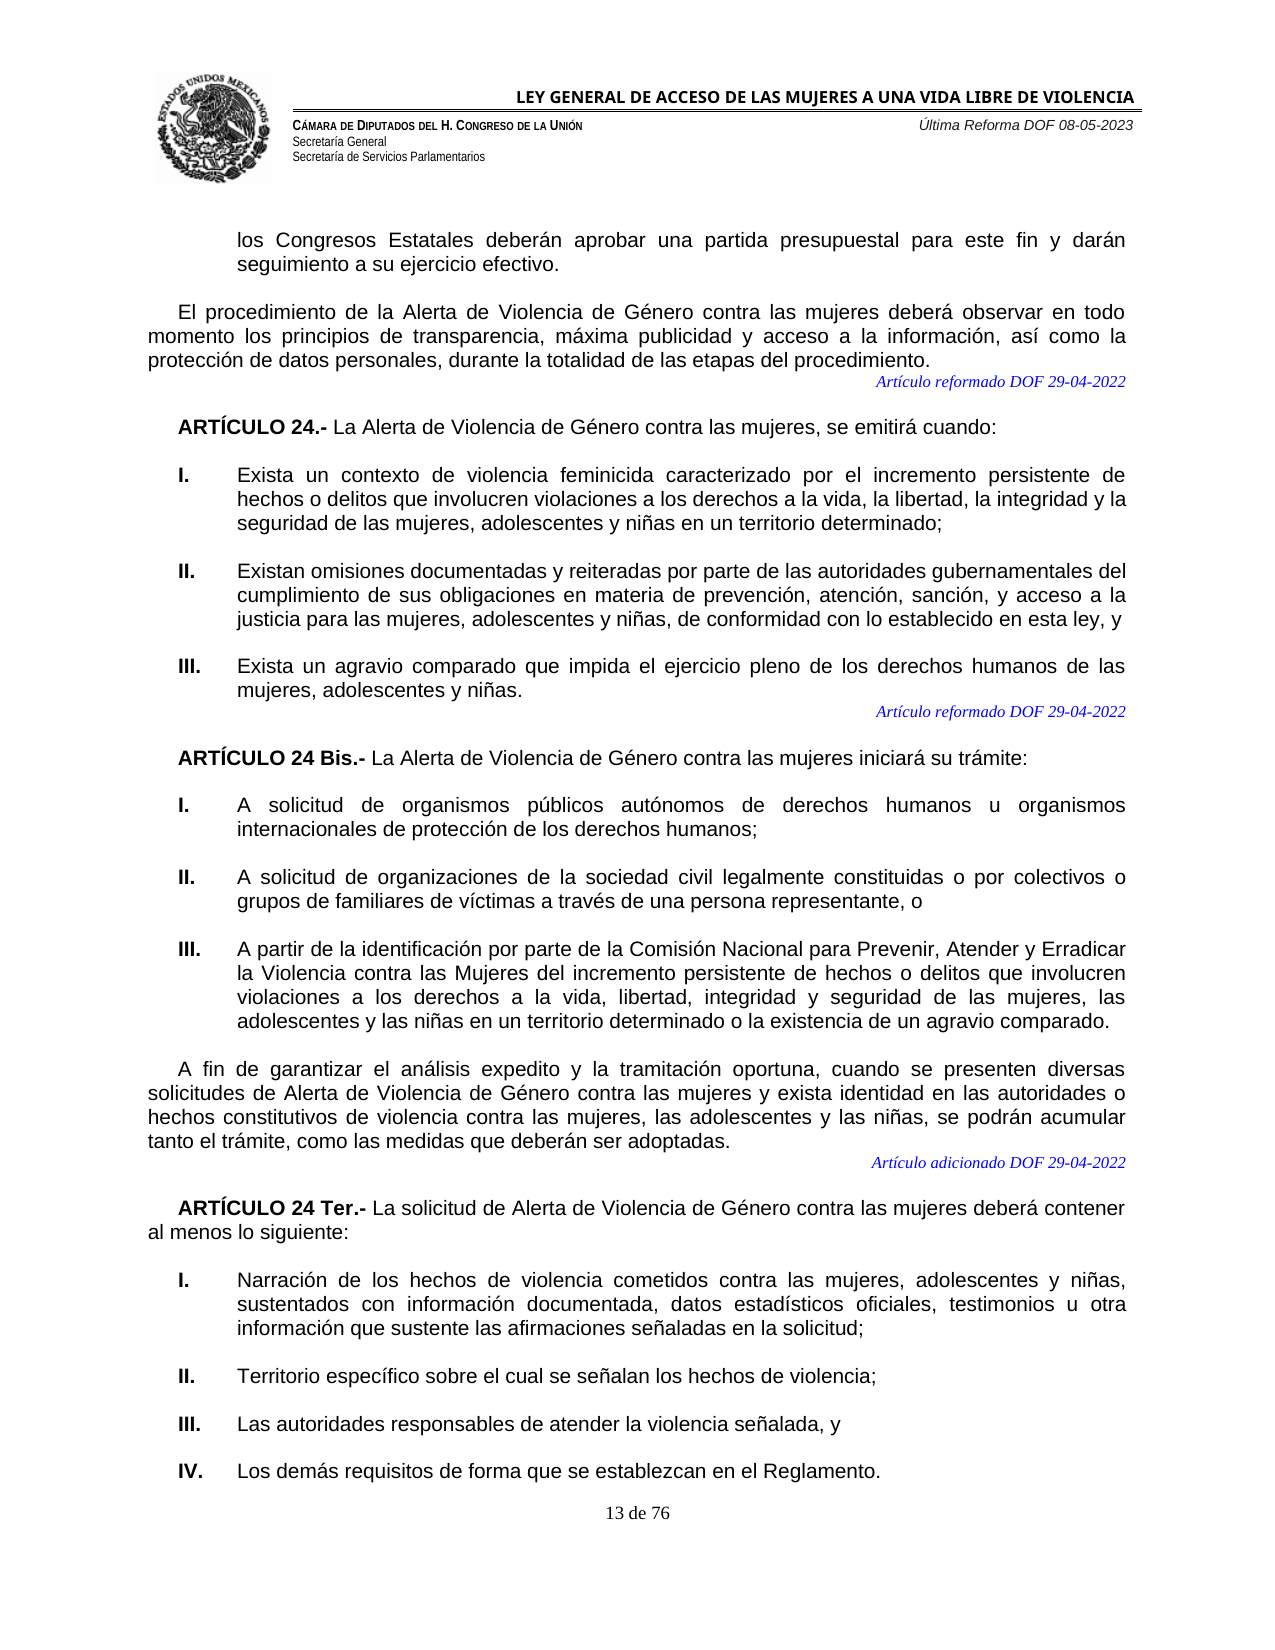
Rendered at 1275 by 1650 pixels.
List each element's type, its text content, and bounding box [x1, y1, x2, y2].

text Artículo reformado DOF 29-04-2022 [148, 372, 1127, 391]
text I. Exista un contexto de violencia feminicida caracterizado por el incremento persistente de hechos o delitos que involucren violaciones a los derechos a la vida, la libertad, la integridad y la seguridad de las mujeres, adolescentes y niñas en un territorio determinado; [178, 463, 1127, 534]
text III. Exista un agravio comparado que impida el ejercicio pleno de los derechos humanos de las mujeres, adolescentes y niñas. [178, 654, 1127, 702]
text IV. Los demás requisitos de forma que se establezcan en el Reglamento. [178, 1459, 1127, 1483]
text III. Las autoridades responsables de atender la violencia señalada, y [178, 1411, 1127, 1435]
text los Congresos Estatales deberán aprobar una partida presupuestal para este fin y darán seguimiento a su ejercicio efectivo. [178, 228, 1127, 276]
text A fin de garantizar el análisis expedito y la tramitación oportuna, cuando se presenten diversas solicitudes de Alerta de Violencia de Género contra las mujeres y exista identidad en las autoridades o hechos constitutivos de violencia contra las mujeres, las adolescentes y las niñas, se podrán acumular tanto el trámite, como las medidas que deberán ser adoptadas. [148, 1057, 1127, 1153]
text El procedimiento de la Alerta de Violencia de Género contra las mujeres deberá observar en todo momento los principios de transparencia, máxima publicidad y acceso a la información, así como la protección de datos personales, durante la totalidad de las etapas del procedimiento. [148, 300, 1127, 372]
text I. A solicitud de organismos públicos autónomos de derechos humanos u organismos internacionales de protección de los derechos humanos; [178, 793, 1127, 841]
text ARTÍCULO 24 Bis.- La Alerta de Violencia de Género contra las mujeres iniciará su trámite: [148, 745, 1127, 769]
text Artículo reformado DOF 29-04-2022 [148, 702, 1127, 721]
text I. Narración de los hechos de violencia cometidos contra las mujeres, adolescentes y niñas, sustentados con información documentada, datos estadísticos oficiales, testimonios u otra información que sustente las afirmaciones señaladas en la solicitud; [178, 1268, 1127, 1339]
text II. Existan omisiones documentadas y reiteradas por parte de las autoridades gubernamentales del cumplimiento de sus obligaciones en materia de prevención, atención, sanción, y acceso a la justicia para las mujeres, adolescentes y niñas, de conformidad con lo establecido en esta ley, y [178, 558, 1127, 630]
text Artículo adicionado DOF 29-04-2022 [148, 1153, 1127, 1172]
text ARTÍCULO 24 Ter.- La solicitud de Alerta de Violencia de Género contra las mujeres deberá contener al menos lo siguiente: [148, 1196, 1127, 1244]
text ARTÍCULO 24.- La Alerta de Violencia de Género contra las mujeres, se emitirá cuando: [148, 415, 1127, 439]
text II. Territorio específico sobre el cual se señalan los hechos de violencia; [178, 1363, 1127, 1387]
text III. A partir de la identificación por parte de la Comisión Nacional para Prevenir, Atender y Erradicar la Violencia contra las Mujeres del incremento persistente de hechos o delitos que involucren violaciones a los derechos a la vida, libertad, integridad y seguridad de las mujeres, las adolescentes y las niñas en un territorio determinado o la existencia de un agravio comparado. [178, 937, 1127, 1033]
text II. A solicitud de organizaciones de la sociedad civil legalmente constituidas o por colectivos o grupos de familiares de víctimas a través de una persona representante, o [178, 865, 1127, 913]
